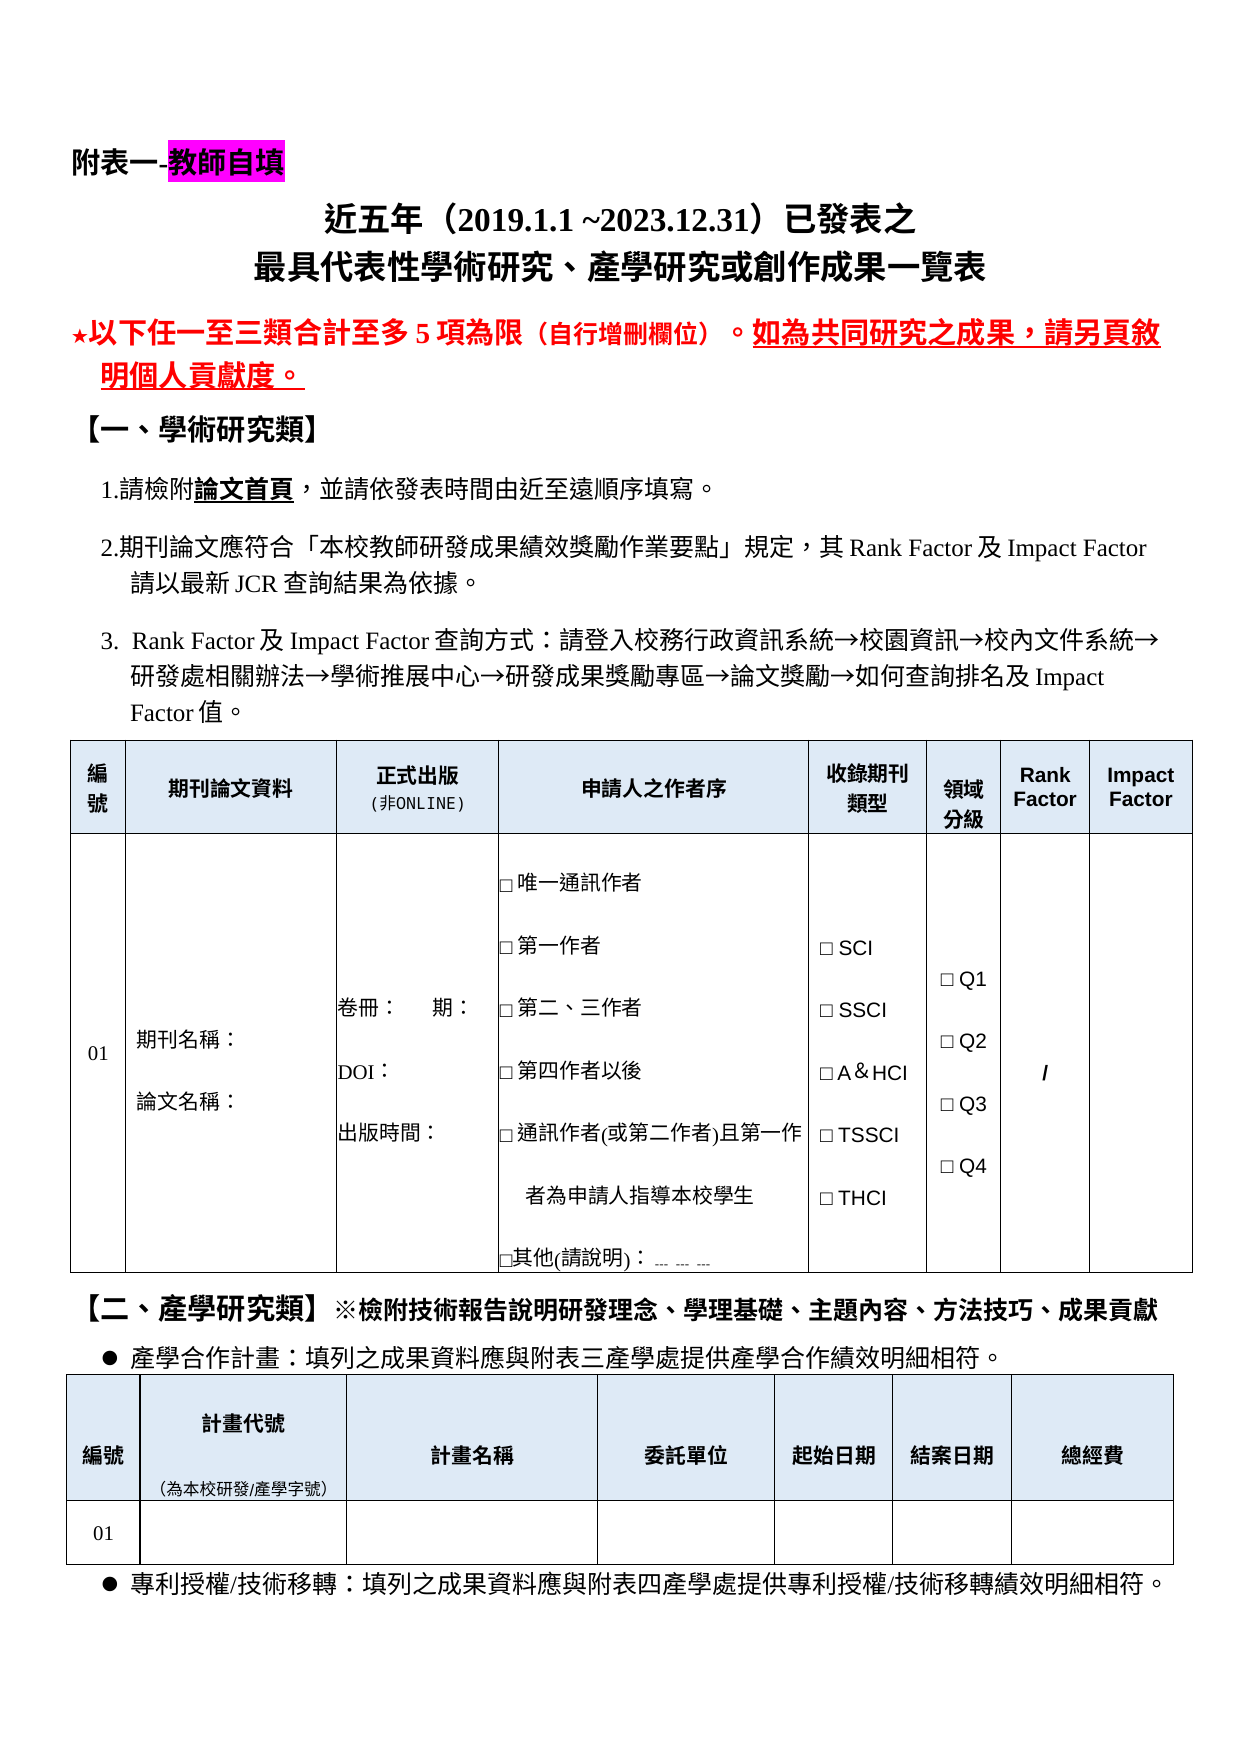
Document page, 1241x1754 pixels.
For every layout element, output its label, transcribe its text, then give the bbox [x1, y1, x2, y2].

table_header 計畫代號 （為本校研發/產學字號） [141, 1375, 346, 1500]
text 近五年（2019.1.1 ~2023.12.31）已發表之 最具代表性學術研究、產學研究或創作成果一覽表 [71, 192, 1169, 289]
table_header 起始日期 [775, 1375, 892, 1500]
table_cell / [1001, 834, 1089, 1272]
table_header 申請人之作者序 [499, 741, 808, 833]
table_header 領域 分級 [927, 741, 1000, 833]
table_cell □ SCI □ SSCI □ A＆HCI □ TSSCI □ THCI [809, 834, 926, 1272]
table_header 總經費 [1012, 1375, 1173, 1500]
table_cell 卷冊： 期： DOI： 出版時間： [337, 834, 498, 1272]
table_header Rank Factor [1001, 741, 1089, 833]
table_header 結案日期 [893, 1375, 1011, 1500]
table_cell [1012, 1501, 1173, 1564]
text 附表一-教師自填 [71, 119, 1169, 182]
table_cell [347, 1501, 597, 1564]
text 3. Rank Factor及Impact Factor查詢方式：請登入校務行政資訊系統→校園資訊→校內文件系統→研發處相關辦法→學術推展中心→研發成果獎勵專區→論文獎勵→如何查詢排名及Impact Factor值。 [100, 620, 1169, 729]
table_cell 期刊名稱： 論文名稱： [126, 834, 336, 1272]
text 2.期刊論文應符合「本校教師研發成果績效獎勵作業要點」規定，其Rank Factor及Impact Factor請以最新JCR查詢結果為依據。 [100, 527, 1169, 599]
text 【一、學術研究類】 [71, 407, 1169, 449]
table_header 編號 [71, 741, 125, 833]
text 【二、產學研究類】※檢附技術報告說明研發理念、學理基礎、主題內容、方法技巧、成果貢獻 [71, 1285, 1169, 1328]
table_cell [775, 1501, 892, 1564]
table_header 委託單位 [598, 1375, 774, 1500]
text 1.請檢附論文首頁，並請依發表時間由近至遠順序填寫。 [100, 470, 1169, 506]
table_cell [893, 1501, 1011, 1564]
table_header 編號 [67, 1375, 139, 1500]
table_header Impact Factor [1090, 741, 1192, 833]
list 產學合作計畫：填列之成果資料應與附表三產學處提供產學合作績效明細相符。 [100, 1338, 1169, 1374]
table_cell □ 唯一通訊作者 □ 第一作者 □ 第二、三作者 □ 第四作者以後 □ 通訊作者(或第二作者)且第一作者為申請人指導本校學生 □其他(請說明)：﹍﹍﹍ [499, 834, 808, 1272]
table_cell [598, 1501, 774, 1564]
table_header 正式出版 (非ONLINE) [337, 741, 498, 833]
table_cell □ Q1 □ Q2 □ Q3 □ Q4 [927, 834, 1000, 1272]
table_header 收錄期刊 類型 [809, 741, 926, 833]
table_cell [141, 1501, 346, 1564]
table_header 計畫名稱 [347, 1375, 597, 1500]
table_cell 01 [67, 1501, 139, 1564]
text ★以下任一至三類合計至多5項為限（自行增刪欄位）。如為共同研究之成果，請另頁敘明個人貢獻度。 [71, 310, 1169, 394]
table_cell 01 [71, 834, 125, 1272]
table_cell [1090, 834, 1192, 1272]
list 專利授權/技術移轉：填列之成果資料應與附表四產學處提供專利授權/技術移轉績效明細相符。 [100, 1565, 1169, 1601]
table_header 期刊論文資料 [126, 741, 336, 833]
